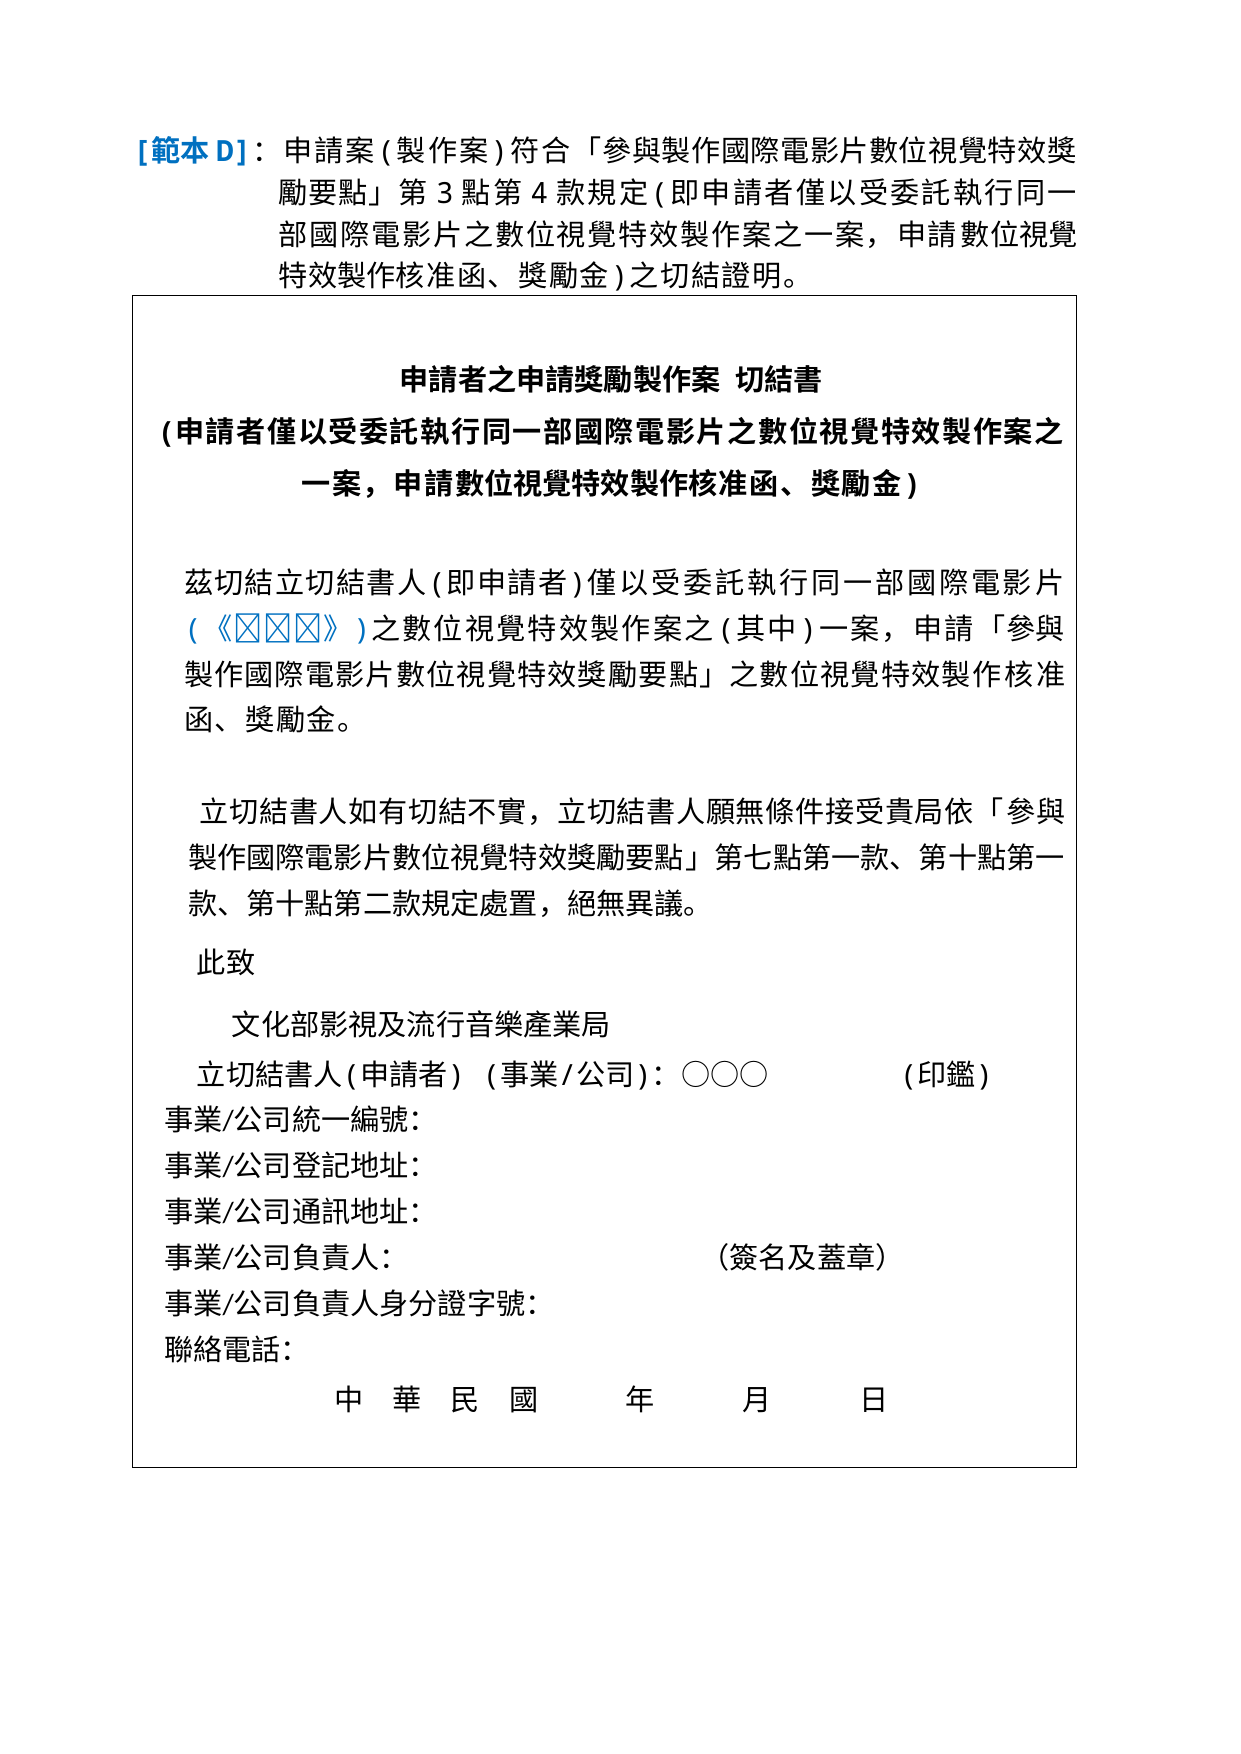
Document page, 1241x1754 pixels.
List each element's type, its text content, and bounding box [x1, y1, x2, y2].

table_header 申請者之申請獎勵製作案 切結書 (申請者僅以受委託執行同一部國際電影片之數位視覺特效製作案之一案，申請數位視覺特效製作核准函、獎勵金) 茲切結立切結書人(即申請者)僅以受委託執行同一部國際電影片(《》)之數位視覺特效製作案之(其中)一案，申請「參與製作國際電影片數位視覺特效獎勵要點」之數位視覺特效製作核准函、獎勵金。 立切結書人如有切結不實，立切結書人願無條件接受貴局依「參與製作國際電影片數位視覺特效獎勵要點」第七點第一款、第十點第一款、第十點第二款規定處置，絕無異議。 此致 文化部影視及流行音樂產業局 立切結書人(申請者) (事業/公司)：○○○ (印鑑) 事業/公司統一編號： 事業/公司登記地址： 事業/公司通訊地址： 事業/公司負責人： （簽名及蓋章） 事業/公司負責人身分證字號： 聯絡電話： 中 華 民 國 年 月 日 [133, 296, 1076, 1467]
text [範本D]：申請案(製作案)符合「參與製作國際電影片數位視覺特效獎勵要點」第3點第4款規定(即申請者僅以受委託執行同一部國際電影片之數位視覺特效製作案之一案，申請數位視覺特效製作核准函、獎勵金)之切結證明。 [133, 128, 1078, 295]
